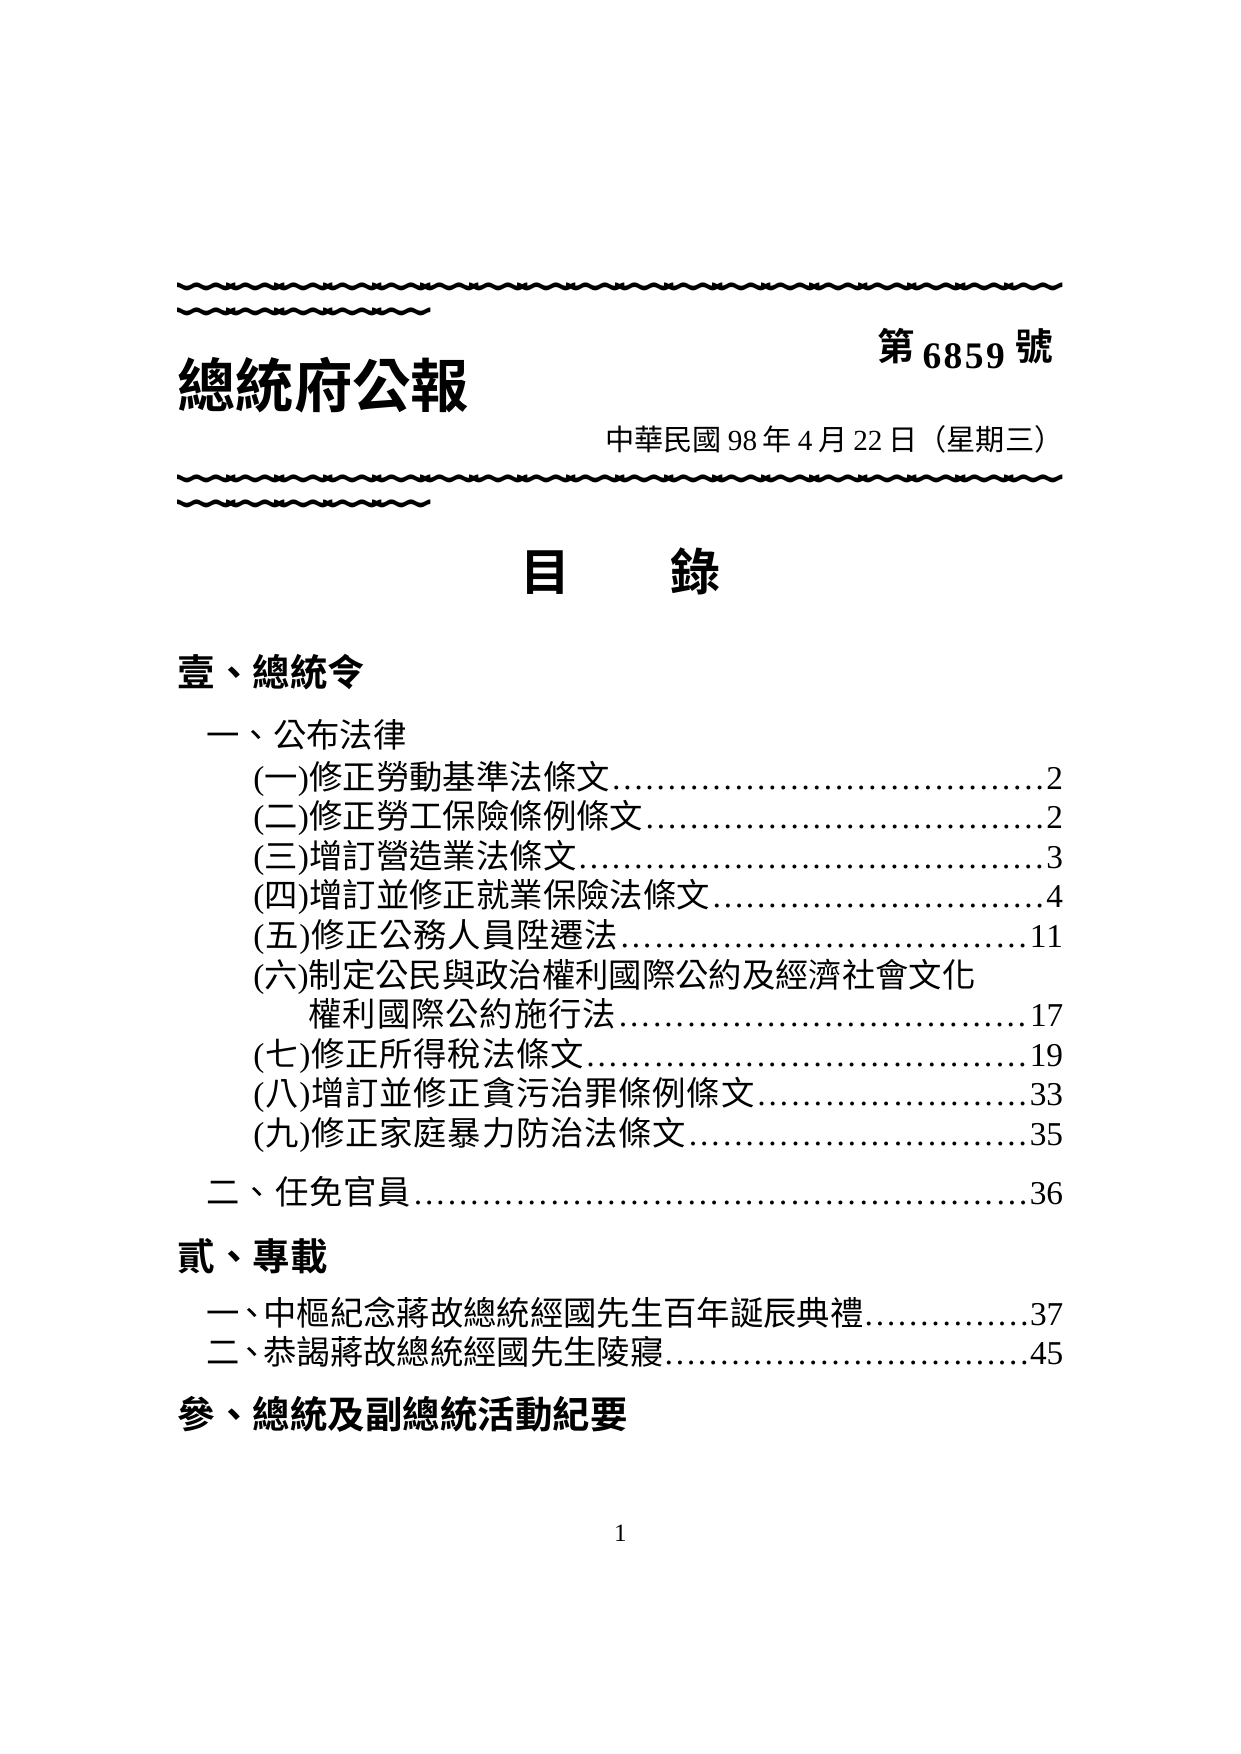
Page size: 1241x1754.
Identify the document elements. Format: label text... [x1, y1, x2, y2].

text (五)修正公務人員陞遷法………………………………11 [253, 916, 1063, 955]
text 參、總統及副總統活動紀要 [177, 1385, 1063, 1439]
text 總統府公報 第6859號 [177, 316, 1063, 420]
text ﹏﹏﹏﹏﹏﹏﹏﹏﹏﹏﹏﹏﹏﹏﹏﹏﹏﹏﹏﹏﹏﹏﹏ [177, 266, 1063, 316]
text (四)增訂並修正就業保險法條文…………………………4 [253, 876, 1063, 916]
text (二)修正勞工保險條例條文………………………………2 [253, 797, 1063, 837]
text (八)增訂並修正貪污治罪條例條文……………………33 [253, 1074, 1063, 1114]
text (九)修正家庭暴力防治法條文…………………………35 [253, 1114, 1063, 1153]
text 一、中樞紀念蔣故總統經國先生百年誕辰典禮……………37 [206, 1293, 1063, 1333]
text (三)增訂營造業法條文……………………………………3 [253, 837, 1063, 876]
text (七)修正所得稅法條文…………………………………19 [253, 1034, 1063, 1074]
text 二、任免官員………………………………………………36 [206, 1166, 1063, 1214]
text 壹、總統令 [177, 642, 1063, 697]
text 目 錄 [177, 532, 1063, 605]
text ﹏﹏﹏﹏﹏﹏﹏﹏﹏﹏﹏﹏﹏﹏﹏﹏﹏﹏﹏﹏﹏﹏﹏ [177, 457, 1063, 507]
text (一)修正勞動基準法條文…………………………………2 [253, 757, 1063, 797]
text 權利國際公約施行法………………………………17 [308, 995, 1063, 1034]
text 貳、專載 [177, 1226, 1063, 1281]
text (六)制定公民與政治權利國際公約及經濟社會文化 [253, 955, 1063, 995]
text 中華民國98年4月22日（星期三） [177, 420, 1063, 457]
text 二、恭謁蔣故總統經國先生陵寢……………………………45 [206, 1333, 1063, 1372]
text 一、公布法律 [206, 709, 1063, 757]
